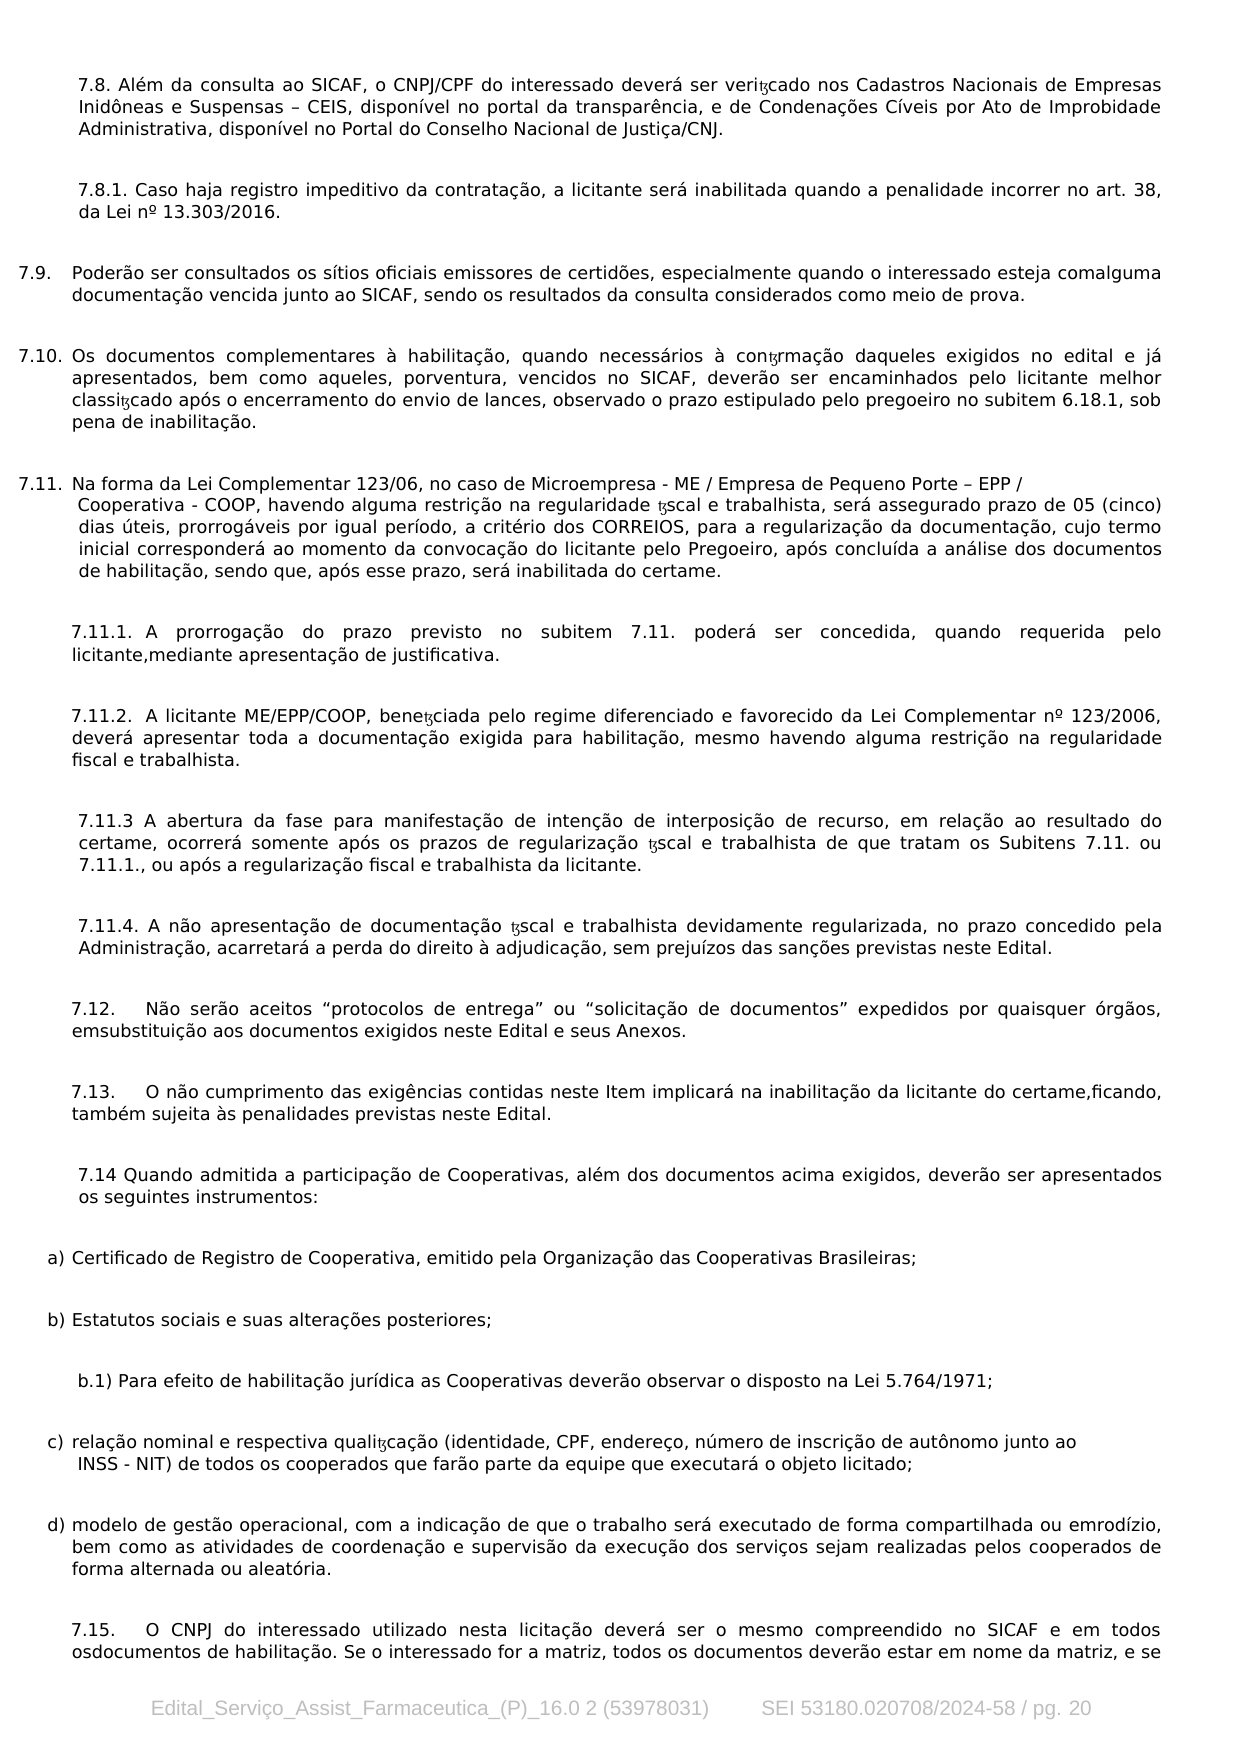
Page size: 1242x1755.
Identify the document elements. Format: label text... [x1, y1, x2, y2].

list Na forma da Lei Complementar 123/06, no caso de Microempresa - ME / Empresa de Pequeno Porte – EPP / [18, 473, 1163, 494]
text 7.11.4. A não apresentação de documentação scal e trabalhista devidamente regularizada, no prazo concedido pela Administração, acarretará a perda do direito à adjudicação, sem prejuízos das sanções previstas neste Edital. [77, 916, 1163, 958]
list Poderão ser consultados os sítios oficiais emissores de certidões, especialmente quando o interessado esteja comalguma documentação vencida junto ao SICAF, sendo os resultados da consulta considerados como meio de prova. [18, 263, 1163, 306]
text Cooperativa - COOP, havendo alguma restrição na regularidade scal e trabalhista, será assegurado prazo de 05 (cinco) dias úteis, prorrogáveis por igual período, a critério dos CORREIOS, para a regularização da documentação, cujo termo inicial corresponderá ao momento da convocação do licitante pelo Pregoeiro, após concluída a análise dos documentos de habilitação, sendo que, após esse prazo, será inabilitada do certame. [77, 495, 1163, 582]
list relação nominal e respectiva qualicação (identidade, CPF, endereço, número de inscrição de autônomo junto ao [47, 1432, 1163, 1452]
list Estatutos sociais e suas alterações posteriores; [47, 1309, 1163, 1330]
list O CNPJ do interessado utilizado nesta licitação deverá ser o mesmo compreendido no SICAF e em todos osdocumentos de habilitação. Se o interessado for a matriz, todos os documentos deverão estar em nome da matriz, e se [71, 1620, 1163, 1663]
text 7.11.3 A abertura da fase para manifestação de intenção de interposição de recurso, em relação ao resultado do certame, ocorrerá somente após os prazos de regularização scal e trabalhista de que tratam os Subitens 7.11. ou 7.11.1., ou após a regularização fiscal e trabalhista da licitante. [77, 811, 1163, 875]
list Certificado de Registro de Cooperativa, emitido pela Organização das Cooperativas Brasileiras; [47, 1248, 1163, 1269]
text 7.8. Além da consulta ao SICAF, o CNPJ/CPF do interessado deverá ser vericado nos Cadastros Nacionais de Empresas Inidôneas e Suspensas – CEIS, disponível no portal da transparência, e de Condenações Cíveis por Ato de Improbidade Administrativa, disponível no Portal do Conselho Nacional de Justiça/CNJ. [77, 75, 1163, 139]
text 7.14 Quando admitida a participação de Cooperativas, além dos documentos acima exigidos, deverão ser apresentados os seguintes instrumentos: [77, 1165, 1163, 1208]
text 7.8.1. Caso haja registro impeditivo da contratação, a licitante será inabilitada quando a penalidade incorrer no art. 38, da Lei nº 13.303/2016. [77, 180, 1163, 223]
list A prorrogação do prazo previsto no subitem 7.11. poderá ser concedida, quando requerida pelo licitante,mediante apresentação de justificativa. [71, 622, 1163, 665]
list A licitante ME/EPP/COOP, beneciada pelo regime diferenciado e favorecido da Lei Complementar nº 123/2006, deverá apresentar toda a documentação exigida para habilitação, mesmo havendo alguma restrição na regularidade fiscal e trabalhista. [71, 706, 1163, 770]
list O não cumprimento das exigências contidas neste Item implicará na inabilitação da licitante do certame,ficando, também sujeita às penalidades previstas neste Edital. [71, 1082, 1163, 1125]
list Os documentos complementares à habilitação, quando necessários à conrmação daqueles exigidos no edital e já apresentados, bem como aqueles, porventura, vencidos no SICAF, deverão ser encaminhados pelo licitante melhor classicado após o encerramento do envio de lances, observado o prazo estipulado pelo pregoeiro no subitem 6.18.1, sob pena de inabilitação. [18, 346, 1163, 433]
text b.1) Para efeito de habilitação jurídica as Cooperativas deverão observar o disposto na Lei 5.764/1971; [77, 1371, 1163, 1391]
list modelo de gestão operacional, com a indicação de que o trabalho será executado de forma compartilhada ou emrodízio, bem como as atividades de coordenação e supervisão da execução dos serviços sejam realizadas pelos cooperados de forma alternada ou aleatória. [47, 1515, 1163, 1579]
list Não serão aceitos “protocolos de entrega” ou “solicitação de documentos” expedidos por quaisquer órgãos, emsubstituição aos documentos exigidos neste Edital e seus Anexos. [71, 999, 1163, 1042]
text INSS - NIT) de todos os cooperados que farão parte da equipe que executará o objeto licitado; [77, 1454, 1163, 1474]
